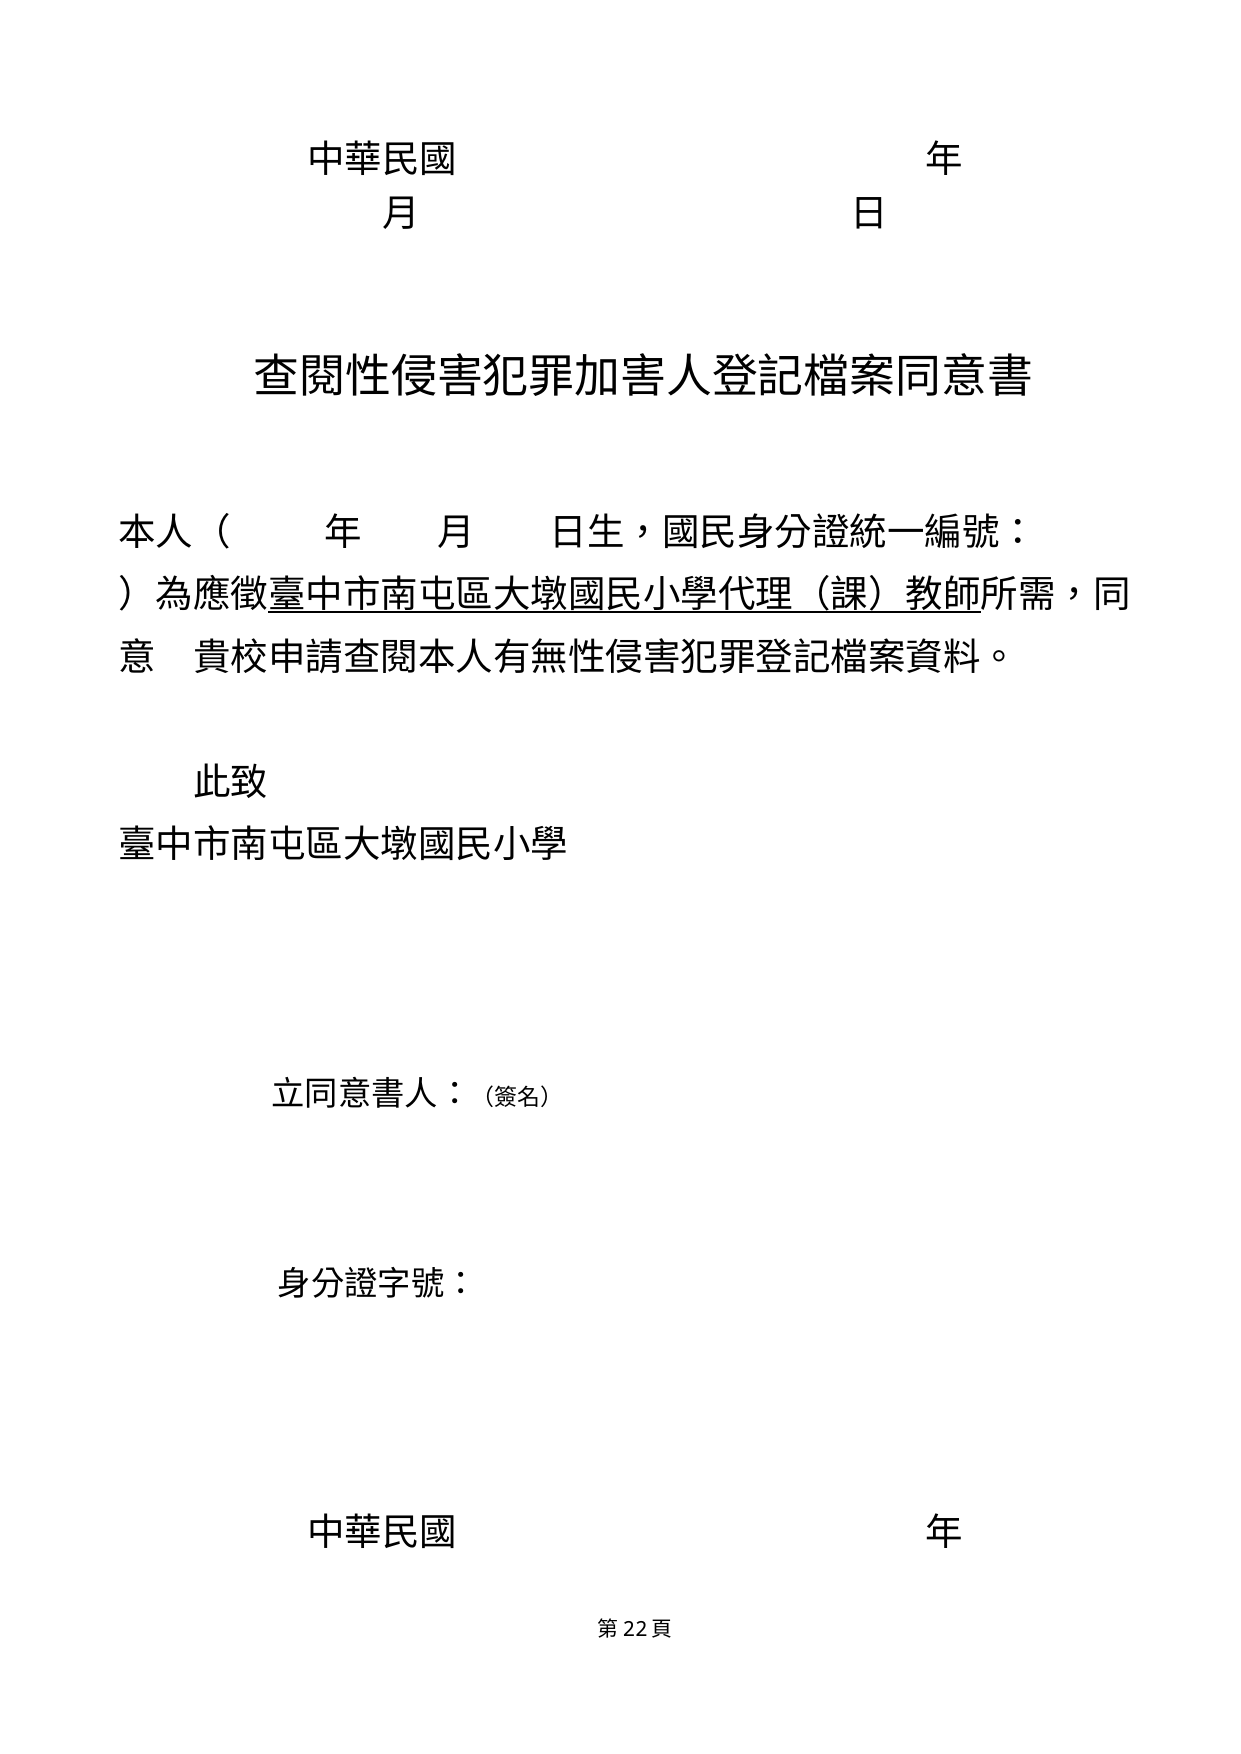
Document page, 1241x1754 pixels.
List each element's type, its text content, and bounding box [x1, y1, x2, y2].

text 中華民國 年 月 日 [118, 128, 1152, 237]
text 本人（ 年 月 日生，國民身分證統一編號： ）為應徵臺中市南屯區大墩國民小學代理（課）教師所需，同意 貴校申請查閱本人有無性侵害犯罪登記檔案資料。 [118, 487, 1152, 674]
text 此致 [118, 737, 1152, 799]
text 身分證字號： [118, 1237, 1152, 1299]
text 中華民國 年 [118, 1487, 1152, 1549]
text 立同意書人：（簽名） [118, 1049, 1152, 1112]
text 臺中市南屯區大墩國民小學 [118, 799, 1152, 862]
text 查閱性侵害犯罪加害人登記檔案同意書 [118, 299, 1168, 424]
